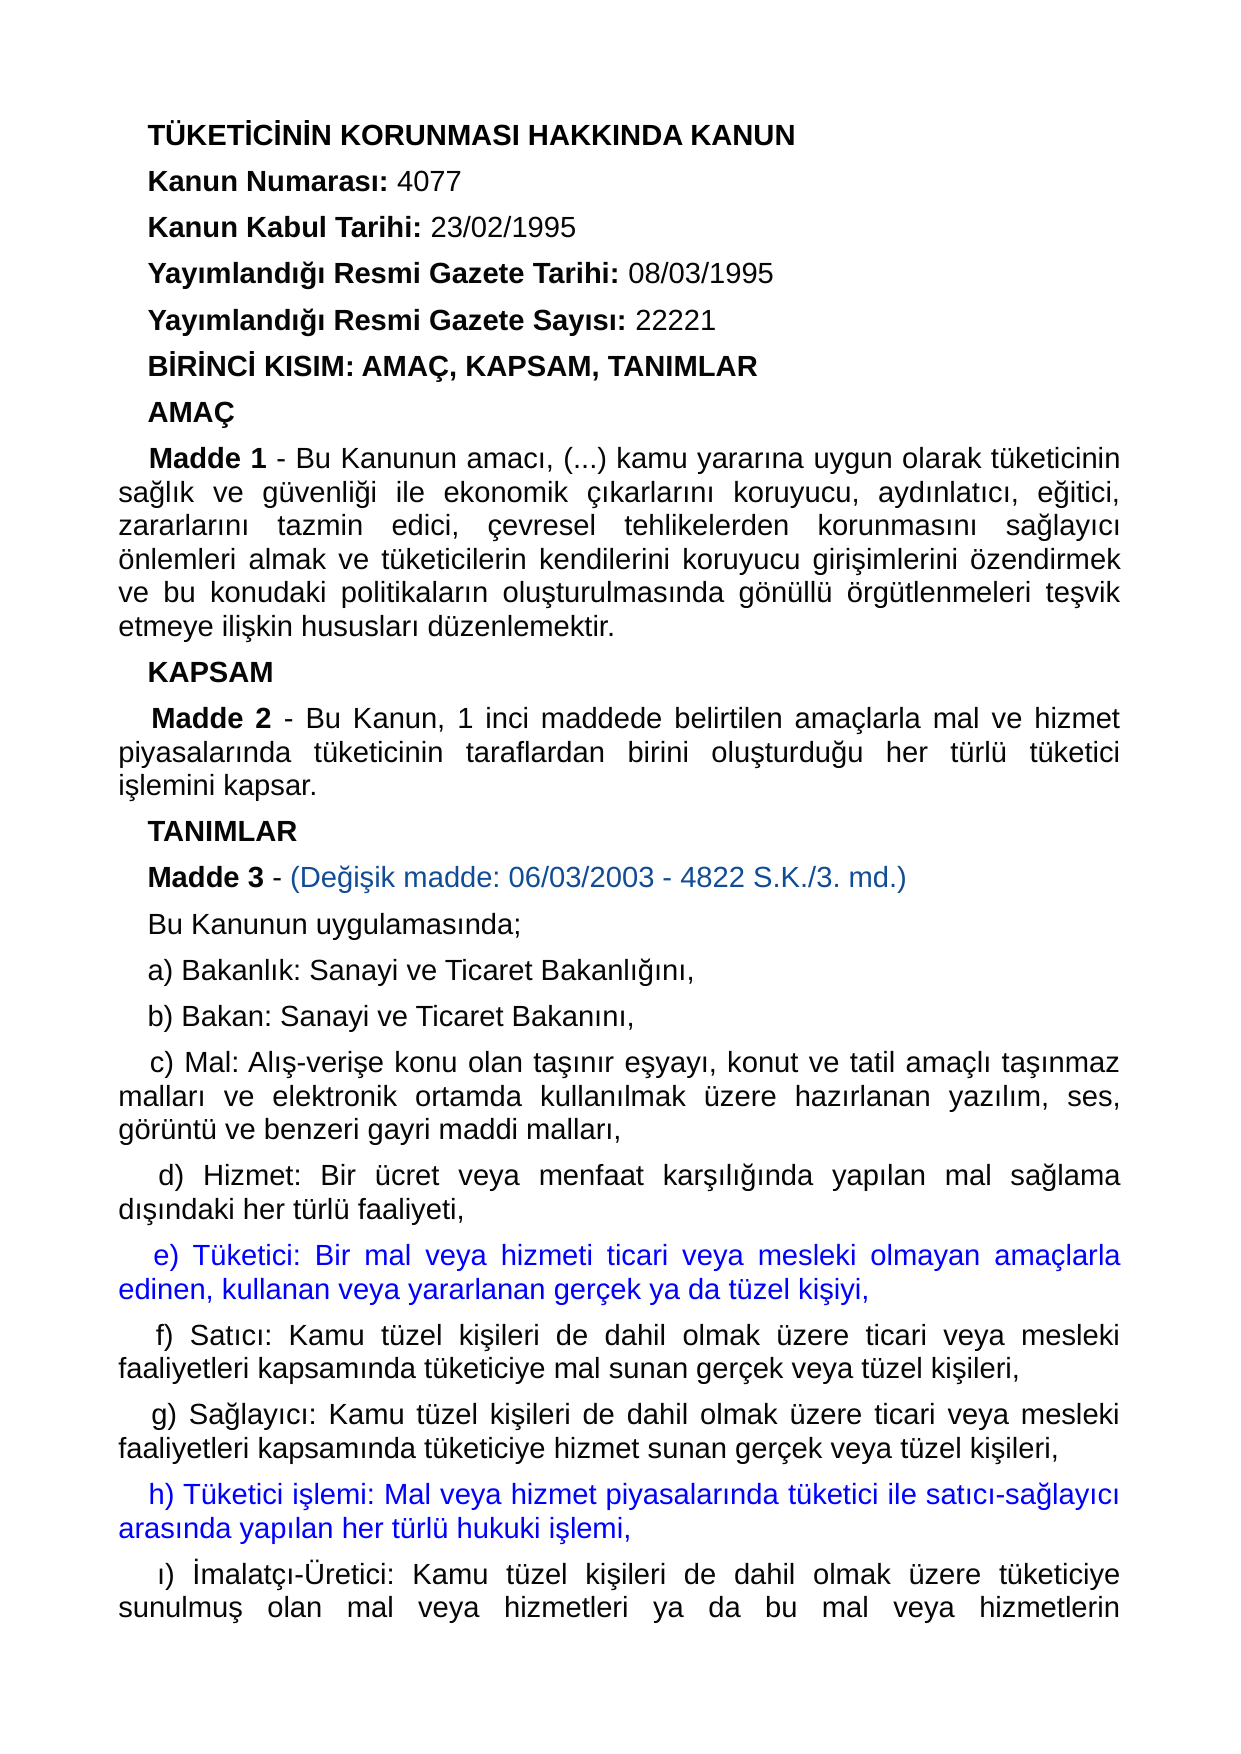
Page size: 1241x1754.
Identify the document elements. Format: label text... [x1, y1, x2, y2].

text c) Mal: Alış-verişe konu olan taşınır eşyayı, konut ve tatil amaçlı taşınmaz malları ve elektronik ortamda kullanılmak üzere hazırlanan yazılım, ses, görüntü ve benzeri gayri maddi malları, [118, 1045, 1122, 1146]
text AMAÇ [118, 395, 1122, 429]
text b) Bakan: Sanayi ve Ticaret Bakanını, [118, 999, 1122, 1033]
text Yayımlandığı Resmi Gazete Tarihi: 08/03/1995 [118, 257, 1122, 290]
text KAPSAM [118, 655, 1122, 689]
text Madde 2 - Bu Kanun, 1 inci maddede belirtilen amaçlarla mal ve hizmet piyasalarında tüketicinin taraflardan birini oluşturduğu her türlü tüketici işlemini kapsar. [118, 701, 1122, 802]
text g) Sağlayıcı: Kamu tüzel kişileri de dahil olmak üzere ticari veya mesleki faaliyetleri kapsamında tüketiciye hizmet sunan gerçek veya tüzel kişileri, [118, 1397, 1122, 1464]
text h) Tüketici işlemi: Mal veya hizmet piyasalarında tüketici ile satıcı-sağlayıcı arasında yapılan her türlü hukuki işlemi, [118, 1477, 1122, 1544]
text ı) İmalatçı-Üretici: Kamu tüzel kişileri de dahil olmak üzere tüketiciye sunulmuş olan mal veya hizmetleri ya da bu mal veya hizmetlerin [118, 1557, 1122, 1624]
text BİRİNCİ KISIM: AMAÇ, KAPSAM, TANIMLAR [118, 349, 1122, 382]
text Madde 1 - Bu Kanunun amacı, (...) kamu yararına uygun olarak tüketicinin sağlık ve güvenliği ile ekonomik çıkarlarını koruyucu, aydınlatıcı, eğitici, zararlarını tazmin edici, çevresel tehlikelerden korunmasını sağlayıcı önlemleri almak ve tüketicilerin kendilerini koruyucu girişimlerini özendirmek ve bu konudaki politikaların oluşturulmasında gönüllü örgütlenmeleri teşvik etmeye ilişkin hususları düzenlemektir. [118, 441, 1122, 642]
text a) Bakanlık: Sanayi ve Ticaret Bakanlığını, [118, 953, 1122, 986]
text Madde 3 - (Değişik madde: 06/03/2003 - 4822 S.K./3. md.) [118, 861, 1122, 894]
text TANIMLAR [118, 814, 1122, 848]
text d) Hizmet: Bir ücret veya menfaat karşılığında yapılan mal sağlama dışındaki her türlü faaliyeti, [118, 1158, 1122, 1226]
text Kanun Kabul Tarihi: 23/02/1995 [118, 210, 1122, 244]
text e) Tüketici: Bir mal veya hizmeti ticari veya mesleki olmayan amaçlarla edinen, kullanan veya yararlanan gerçek ya da tüzel kişiyi, [118, 1238, 1122, 1305]
text Yayımlandığı Resmi Gazete Sayısı: 22221 [118, 303, 1122, 336]
text f) Satıcı: Kamu tüzel kişileri de dahil olmak üzere ticari veya mesleki faaliyetleri kapsamında tüketiciye mal sunan gerçek veya tüzel kişileri, [118, 1318, 1122, 1385]
text Kanun Numarası: 4077 [118, 164, 1122, 198]
text TÜKETİCİNİN KORUNMASI HAKKINDA KANUN [118, 118, 1122, 152]
text Bu Kanunun uygulamasında; [118, 907, 1122, 940]
